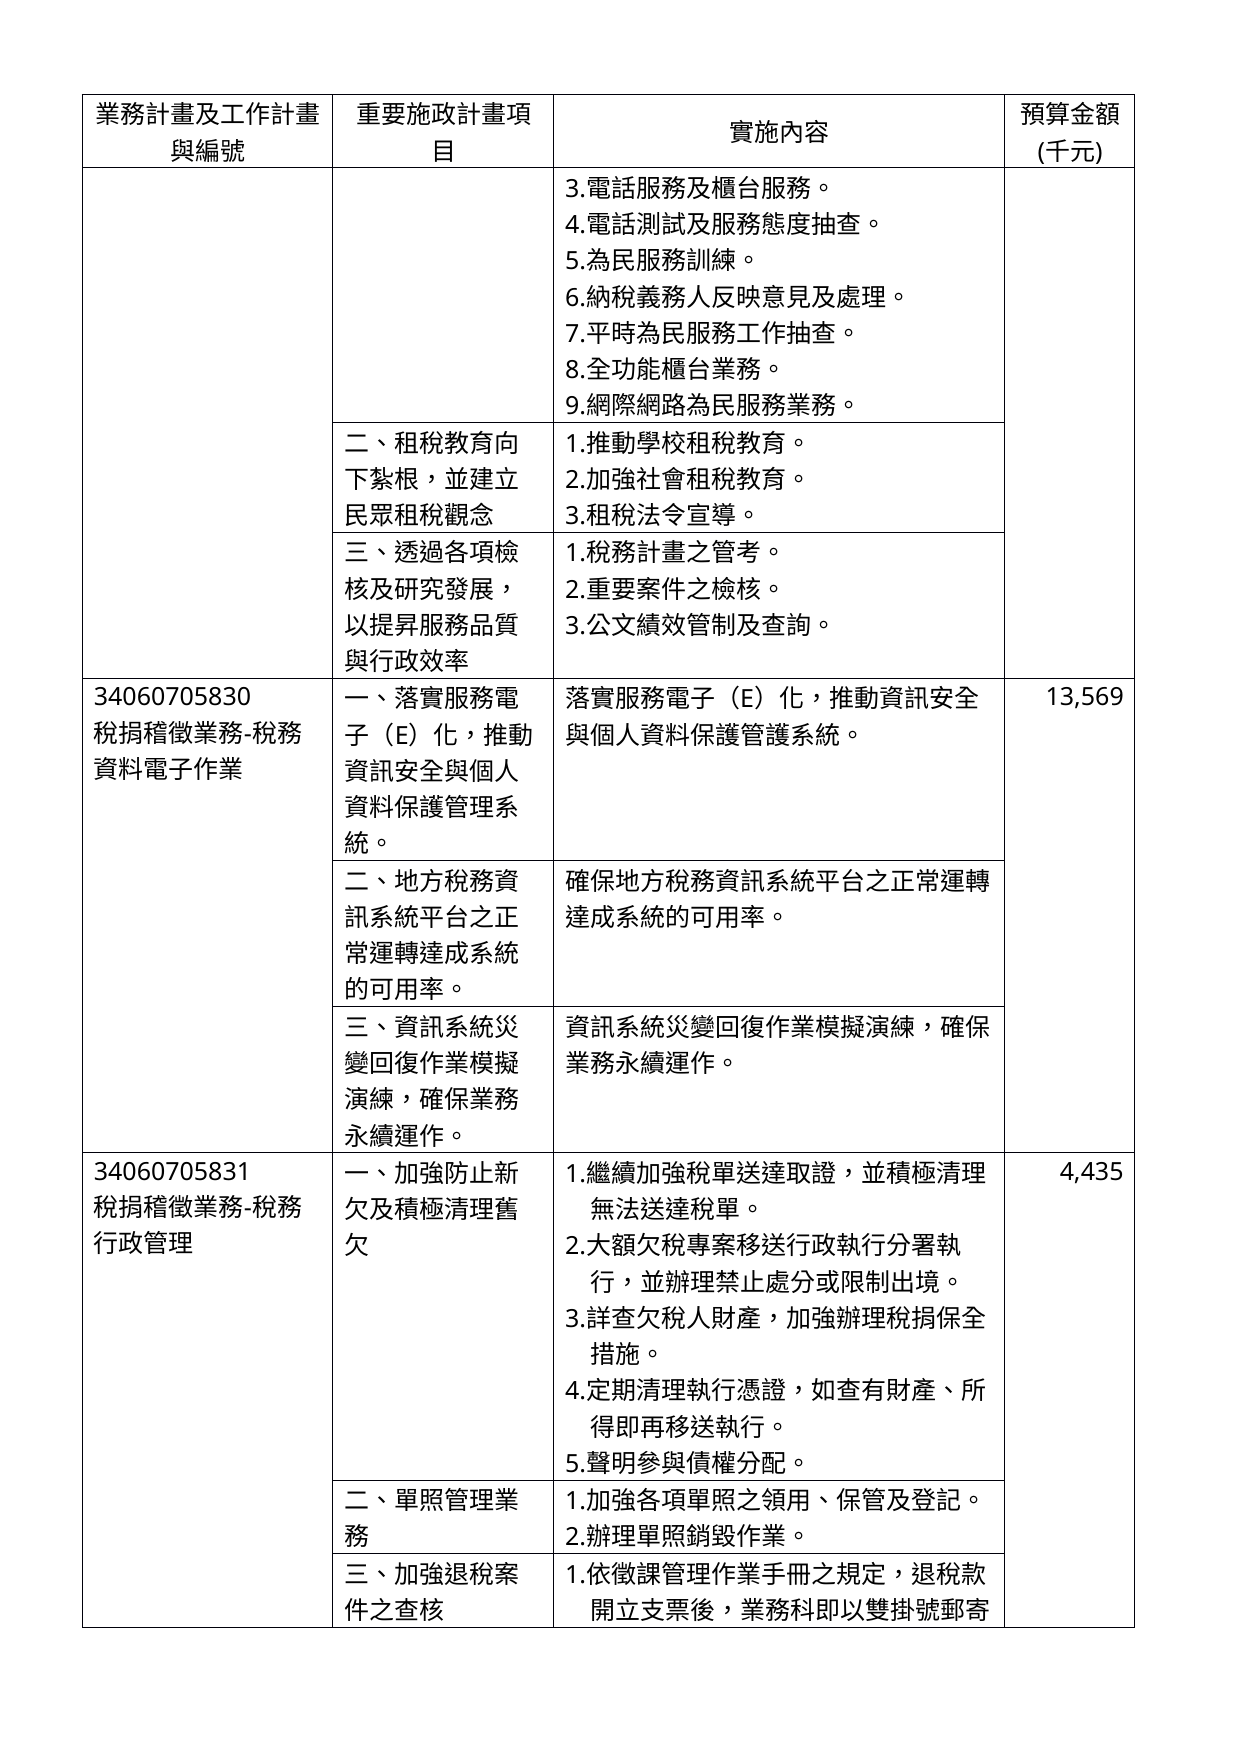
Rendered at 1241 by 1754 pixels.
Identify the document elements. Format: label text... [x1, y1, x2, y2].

table_header 重要施政計畫項目 [333, 95, 553, 167]
table_cell [333, 168, 553, 422]
table_cell 34060705830 稅捐稽徵業務-稅務資料電子作業 [83, 679, 332, 1152]
table_cell 二、租稅教育向下紮根，並建立民眾租稅觀念 [333, 423, 553, 532]
table_cell 1.加強各項單照之領用、保管及登記。 2.辦理單照銷毀作業。 [554, 1481, 1004, 1553]
table_cell 1.依徵課管理作業手冊之規定，退稅款開立支票後，業務科即以雙掛號郵寄 [554, 1554, 1004, 1627]
table_cell 一、落實服務電子（E）化，推動資訊安全與個人資料保護管理系統。 [333, 679, 553, 860]
table_cell 4,435 [1005, 1153, 1134, 1627]
table_cell [1005, 168, 1134, 678]
table_cell [83, 168, 332, 678]
table_cell 13,569 [1005, 679, 1134, 1152]
table_cell 落實服務電子（E）化，推動資訊安全與個人資料保護管護系統。 [554, 679, 1004, 860]
table_cell 1.稅務計畫之管考。 2.重要案件之檢核。 3.公文績效管制及查詢。 [554, 533, 1004, 678]
table_cell 一、加強防止新欠及積極清理舊欠 [333, 1153, 553, 1479]
table_cell 1.推動學校租稅教育。 2.加強社會租稅教育。 3.租稅法令宣導。 [554, 423, 1004, 532]
table_header 實施內容 [554, 95, 1004, 167]
table_cell 1.繼續加強稅單送達取證，並積極清理無法送達稅單。 2.大額欠稅專案移送行政執行分署執行，並辦理禁止處分或限制出境。 3.詳查欠稅人財產，加強辦理稅捐保全措施。 4.定期清理執行憑證，如查有財產、所得即再移送執行。 5.聲明參與債權分配。 [554, 1153, 1004, 1479]
table_cell 三、透過各項檢核及研究發展，以提昇服務品質與行政效率 [333, 533, 553, 678]
table_cell 確保地方稅務資訊系統平台之正常運轉達成系統的可用率。 [554, 861, 1004, 1006]
table_header 業務計畫及工作計畫與編號 [83, 95, 332, 167]
table_cell 3.電話服務及櫃台服務。 4.電話測試及服務態度抽查。 5.為民服務訓練。 6.納稅義務人反映意見及處理。 7.平時為民服務工作抽查。 8.全功能櫃台業務。 9.網際網路為民服務業務。 [554, 168, 1004, 422]
table_header 預算金額 (千元) [1005, 95, 1134, 167]
table_cell 資訊系統災變回復作業模擬演練，確保業務永續運作。 [554, 1007, 1004, 1152]
table_cell 三、加強退稅案件之查核 [333, 1554, 553, 1627]
table_cell 二、單照管理業務 [333, 1481, 553, 1553]
table_cell 34060705831 稅捐稽徵業務-稅務行政管理 [83, 1153, 332, 1627]
table_cell 三、資訊系統災變回復作業模擬演練，確保業務永續運作。 [333, 1007, 553, 1152]
table_cell 二、地方稅務資訊系統平台之正常運轉達成系統的可用率。 [333, 861, 553, 1006]
